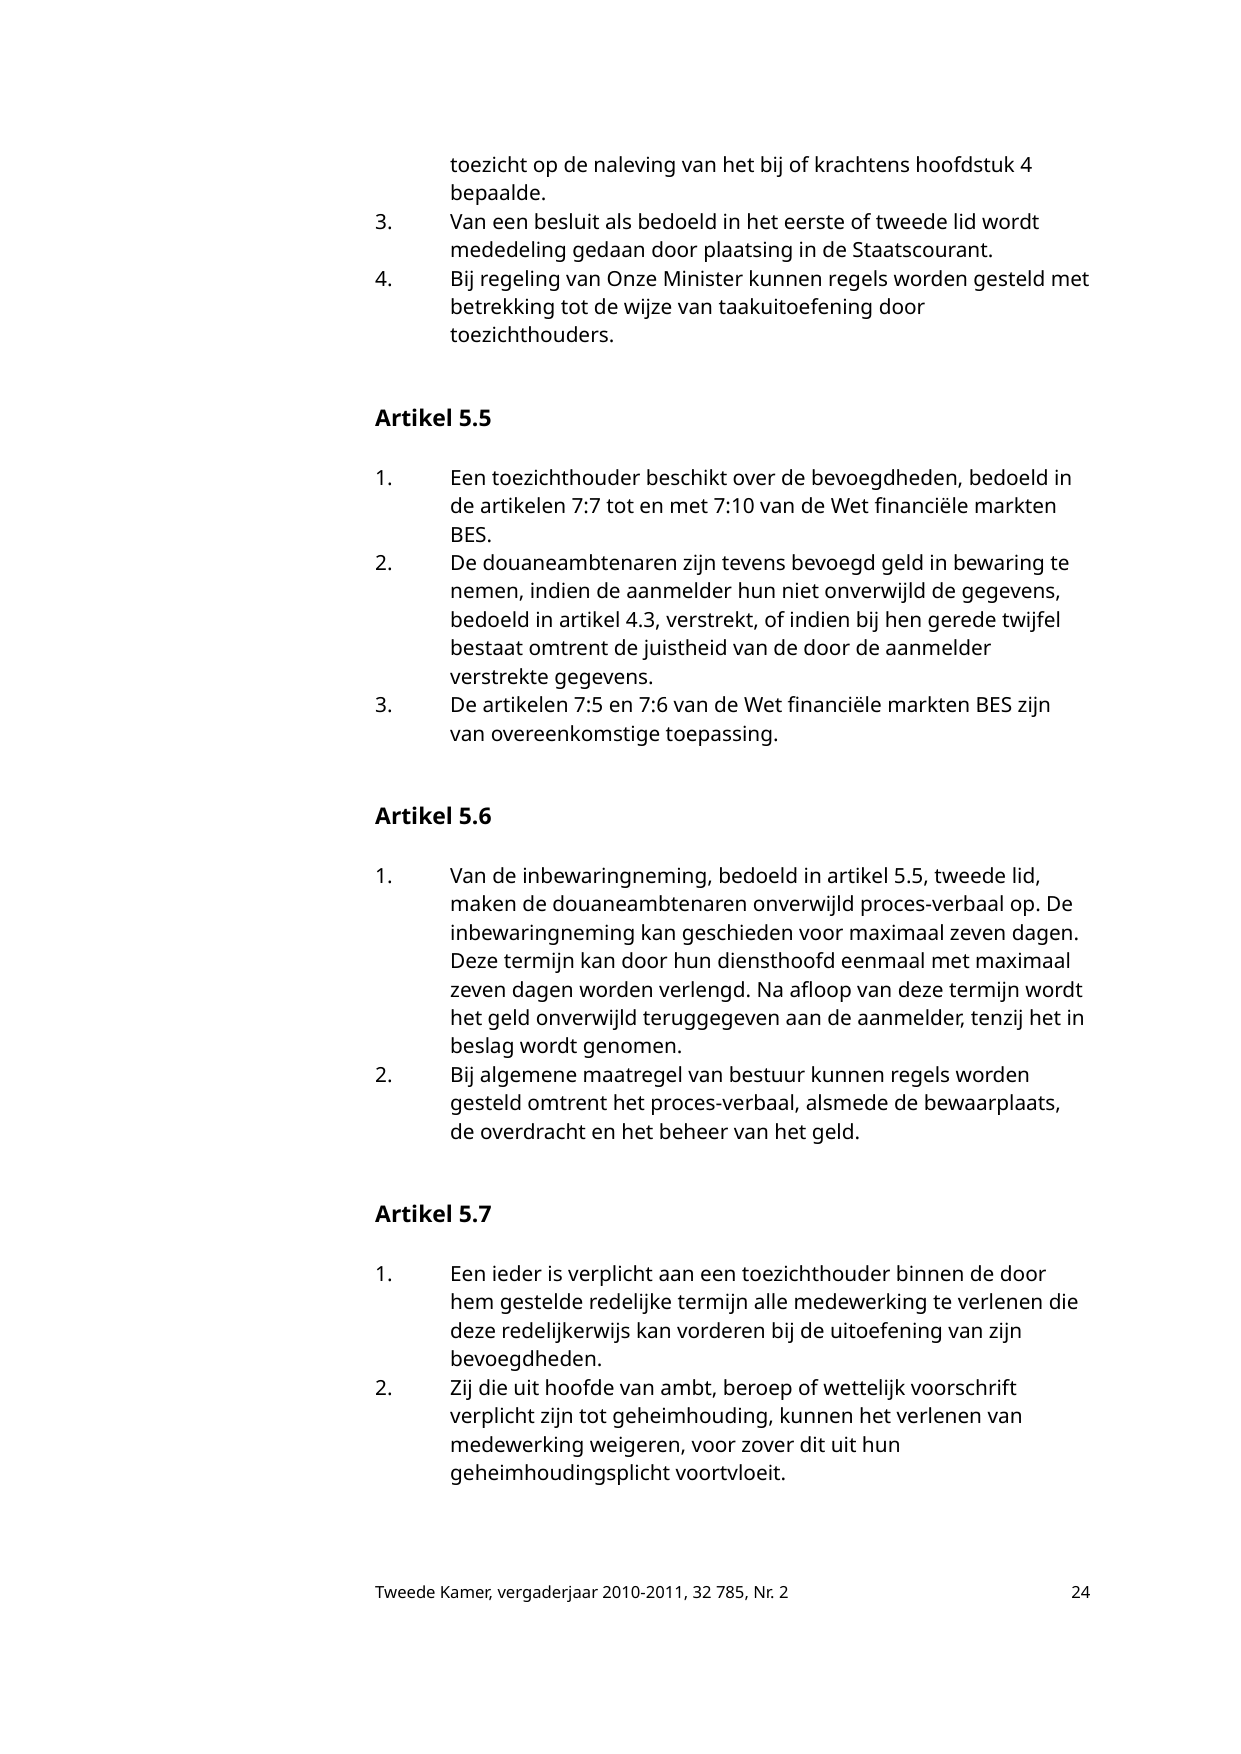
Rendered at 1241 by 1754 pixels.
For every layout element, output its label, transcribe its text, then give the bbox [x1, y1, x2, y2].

list toezicht op de naleving van het bij of krachtens hoofdstuk 4 bepaalde. [375, 150, 1090, 207]
subtitle Artikel 5.7 [375, 1198, 1090, 1229]
list Bij algemene maatregel van bestuur kunnen regels worden gesteld omtrent het proces-verbaal, alsmede de bewaarplaats, de overdracht en het beheer van het geld. [375, 1060, 1090, 1145]
list De douaneambtenaren zijn tevens bevoegd geld in bewaring te nemen, indien de aanmelder hun niet onverwijld de gegevens, bedoeld in artikel 4.3, verstrekt, of indien bij hen gerede twijfel bestaat omtrent de juistheid van de door de aanmelder verstrekte gegevens. [375, 548, 1090, 690]
list Zij die uit hoofde van ambt, beroep of wettelijk voorschrift verplicht zijn tot geheimhouding, kunnen het verlenen van medewerking weigeren, voor zover dit uit hun geheimhoudingsplicht voortvloeit. [375, 1373, 1090, 1487]
list De artikelen 7:5 en 7:6 van de Wet financiële markten BES zijn van overeenkomstige toepassing. [375, 690, 1090, 747]
list Van de inbewaringneming, bedoeld in artikel 5.5, tweede lid, maken de douaneambtenaren onverwijld proces-verbaal op. De inbewaringneming kan geschieden voor maximaal zeven dagen. Deze termijn kan door hun diensthoofd eenmaal met maximaal zeven dagen worden verlengd. Na afloop van deze termijn wordt het geld onverwijld teruggegeven aan de aanmelder, tenzij het in beslag wordt genomen. [375, 861, 1090, 1060]
subtitle Artikel 5.5 [375, 402, 1090, 433]
subtitle Artikel 5.6 [375, 800, 1090, 831]
list Een toezichthouder beschikt over de bevoegdheden, bedoeld in de artikelen 7:7 tot en met 7:10 van de Wet financiële markten BES. [375, 463, 1090, 548]
list Bij regeling van Onze Minister kunnen regels worden gesteld met betrekking tot de wijze van taakuitoefening door toezichthouders. [375, 264, 1090, 349]
list Van een besluit als bedoeld in het eerste of tweede lid wordt mededeling gedaan door plaatsing in de Staatscourant. [375, 207, 1090, 264]
list Een ieder is verplicht aan een toezichthouder binnen de door hem gestelde redelijke termijn alle medewerking te verlenen die deze redelijkerwijs kan vorderen bij de uitoefening van zijn bevoegdheden. [375, 1259, 1090, 1373]
